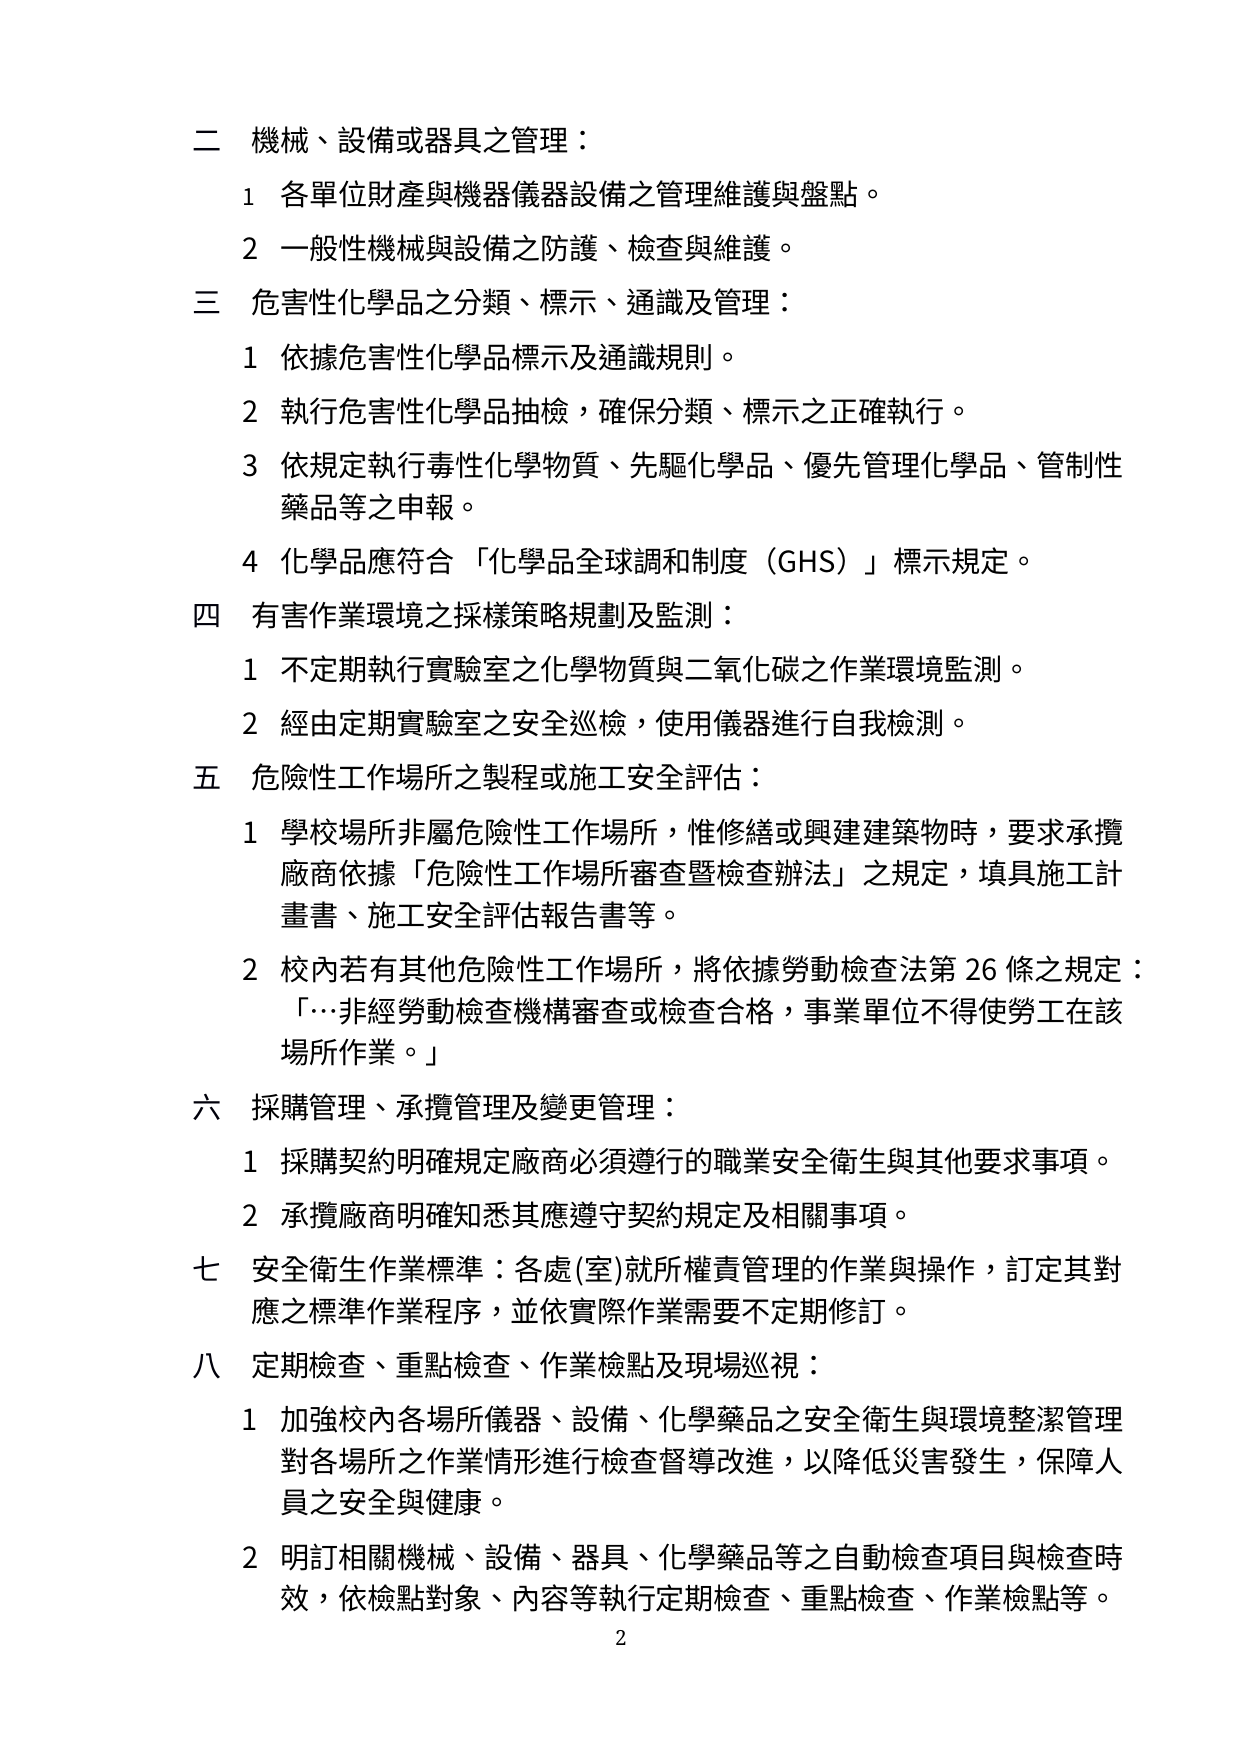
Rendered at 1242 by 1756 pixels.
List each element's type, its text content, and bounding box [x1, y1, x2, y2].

list 校內若有其他危險性工作場所，將依據勞動檢查法第26 條之規定：「…非經勞動檢查機構審查或檢查合格，事業單位不得使勞工在該場所作業。」 [242, 947, 1123, 1072]
list 採購契約明確規定廠商必須遵行的職業安全衛生與其他要求事項。 [242, 1139, 1123, 1181]
list 加強校內各場所儀器、設備、化學藥品之安全衛生與環境整潔管理，對各場所之作業情形進行檢查督導改進，以降低災害發生，保障人員之安全與健康。 [242, 1397, 1123, 1522]
list 各單位財產與機器儀器設備之管理維護與盤點。 [242, 172, 1123, 214]
list 危害性化學品之分類、標示、通識及管理： [192, 281, 1123, 322]
list 化學品應符合 「化學品全球調和制度（GHS）」標示規定。 [242, 539, 1123, 581]
list 不定期執行實驗室之化學物質與二氧化碳之作業環境監測。 [242, 647, 1123, 689]
list 危險性工作場所之製程或施工安全評估： [192, 756, 1123, 797]
list 機械、設備或器具之管理： [192, 118, 1123, 160]
list 承攬廠商明確知悉其應遵守契約規定及相關事項。 [242, 1193, 1123, 1235]
list 執行危害性化學品抽檢，確保分類、標示之正確執行。 [242, 389, 1123, 431]
list 有害作業環境之採樣策略規劃及監測： [192, 593, 1123, 635]
list 學校場所非屬危險性工作場所，惟修繕或興建建築物時，要求承攬廠商依據「危險性工作場所審查暨檢查辦法」之規定，填具施工計畫書、施工安全評估報告書等。 [242, 810, 1123, 935]
list 明訂相關機械、設備、器具、化學藥品等之自動檢查項目與檢查時效，依檢點對象、內容等執行定期檢查、重點檢查、作業檢點等。 [242, 1535, 1123, 1618]
list 安全衛生作業標準：各處(室)就所權責管理的作業與操作，訂定其對應之標準作業程序，並依實際作業需要不定期修訂。 [192, 1247, 1123, 1331]
list 依規定執行毒性化學物質、先驅化學品、優先管理化學品、管制性藥品等之申報。 [242, 443, 1123, 526]
list 經由定期實驗室之安全巡檢，使用儀器進行自我檢測。 [242, 701, 1123, 743]
list 一般性機械與設備之防護、檢查與維護。 [242, 226, 1123, 268]
list 依據危害性化學品標示及通識規則。 [242, 335, 1123, 376]
list 採購管理、承攬管理及變更管理： [192, 1085, 1123, 1126]
list 定期檢查、重點檢查、作業檢點及現場巡視： [192, 1343, 1123, 1385]
